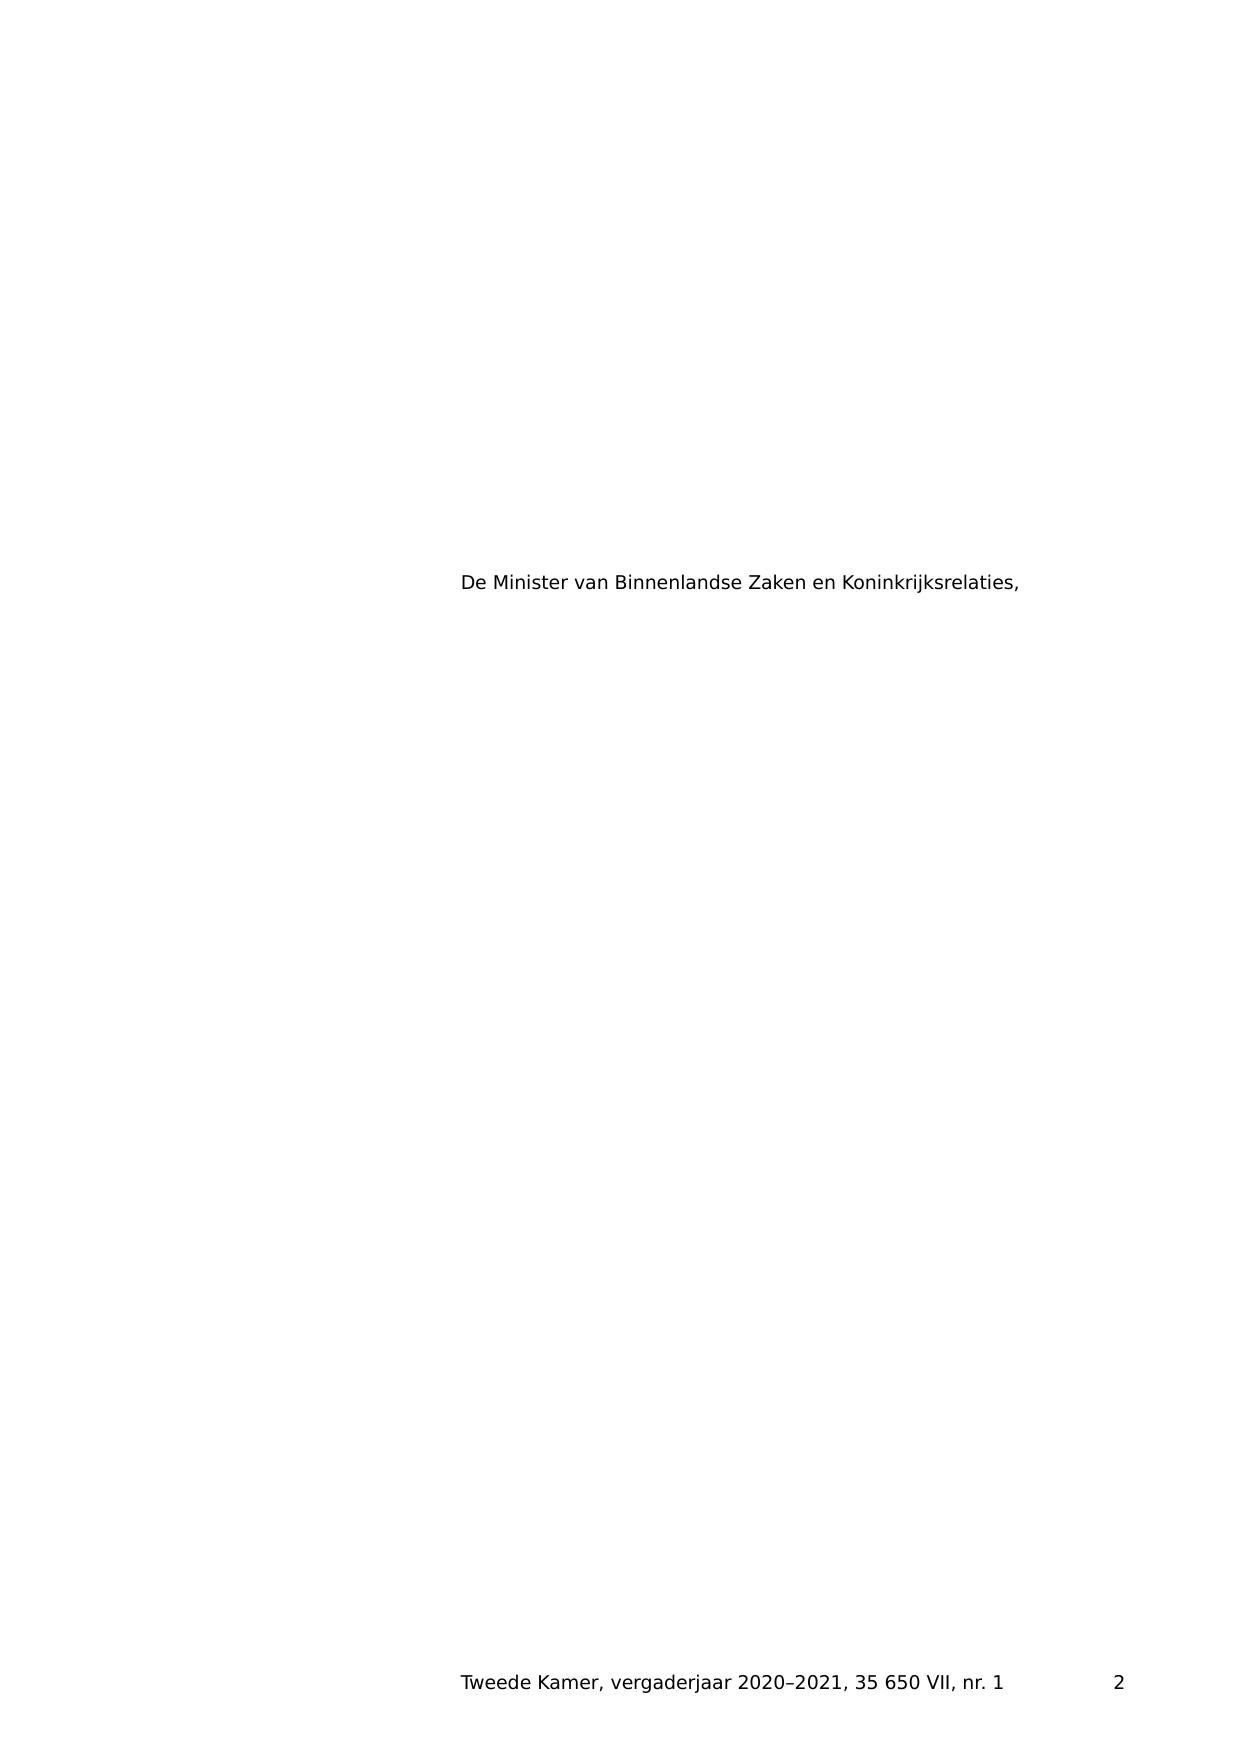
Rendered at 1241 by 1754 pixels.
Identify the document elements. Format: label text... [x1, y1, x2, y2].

text De Minister van Binnenlandse Zaken en Koninkrijksrelaties, [461, 572, 1125, 594]
